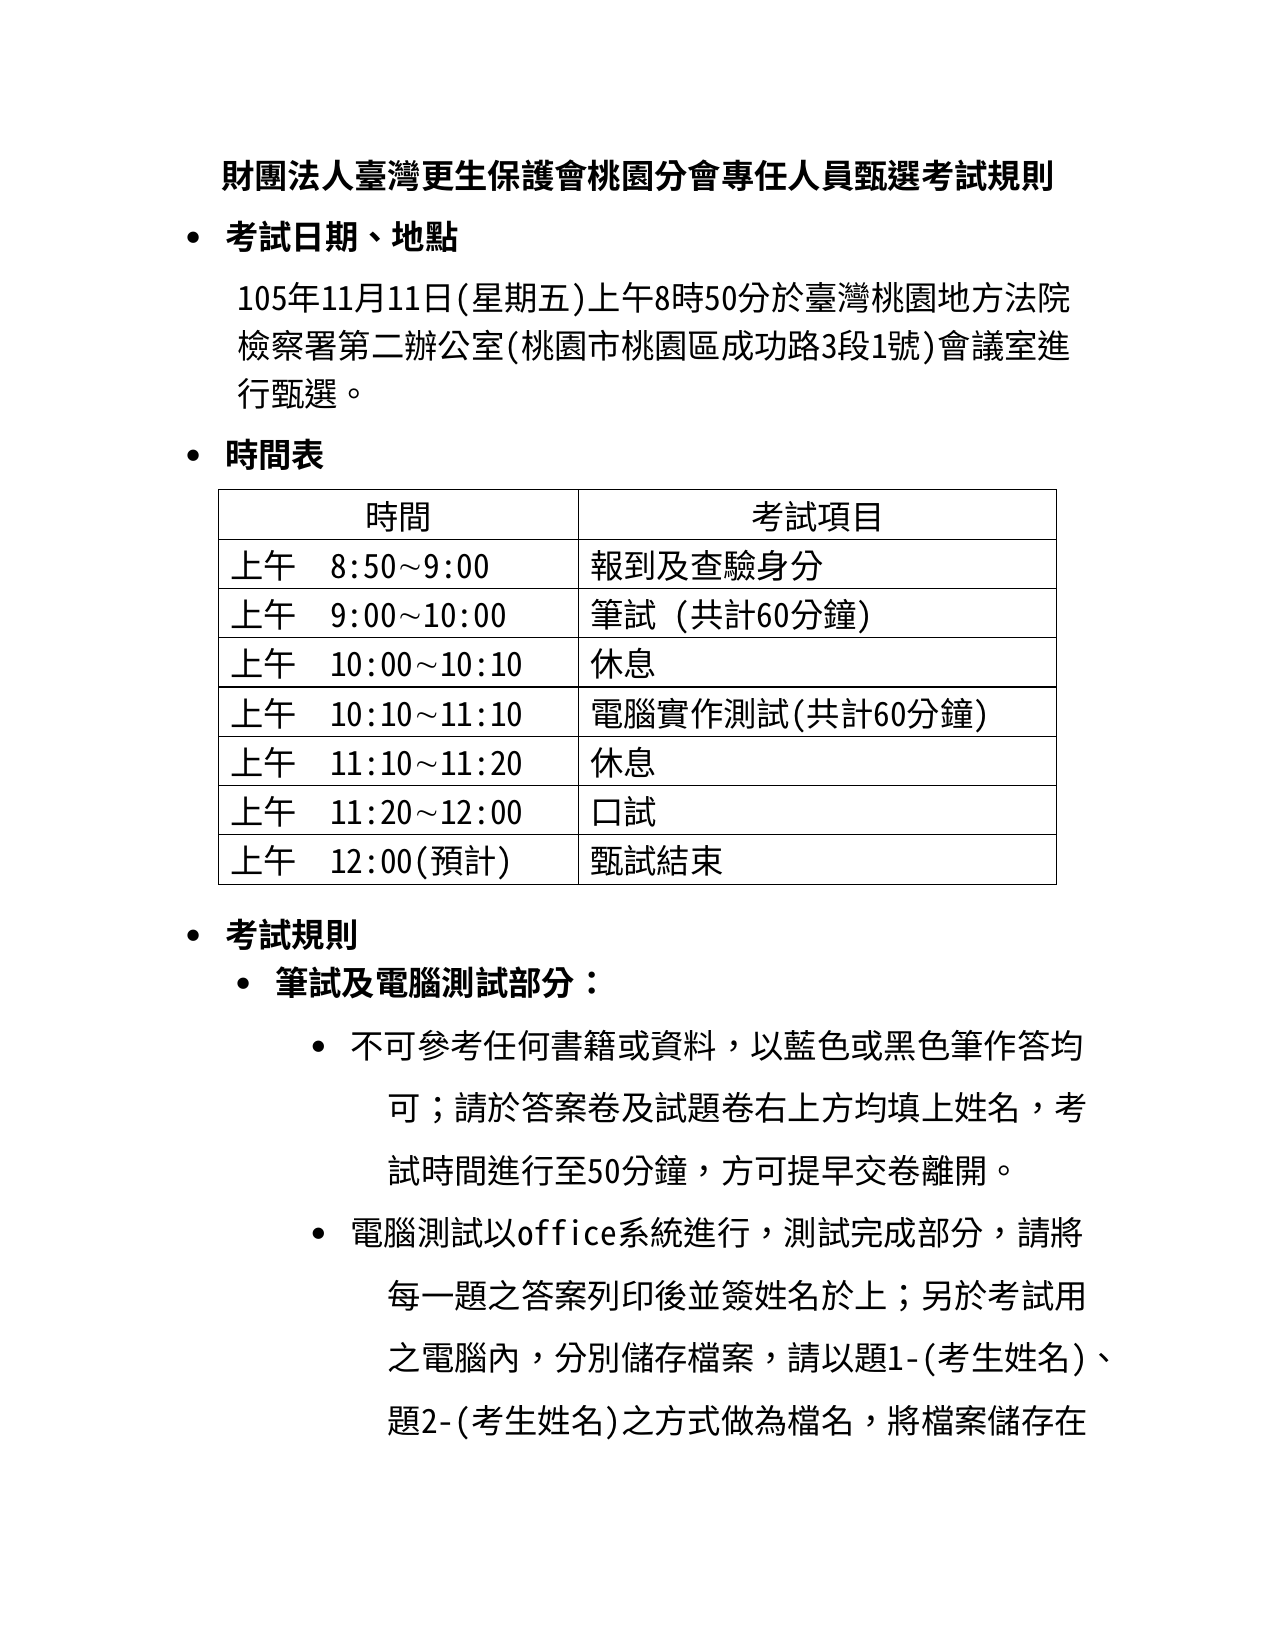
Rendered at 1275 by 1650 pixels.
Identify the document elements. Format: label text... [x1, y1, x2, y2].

table_cell 上午 8:509:00 [219, 540, 578, 588]
list 考試規則 [187, 909, 1087, 957]
table_cell 口試 [579, 786, 1056, 834]
table_cell 休息 [579, 638, 1056, 686]
table_cell 上午 9:0010:00 [219, 589, 578, 637]
list 筆試及電腦測試部分： [237, 957, 1087, 1005]
table_cell 上午 11:2012:00 [219, 786, 578, 834]
table_cell 電腦實作測試(共計60分鐘) [579, 688, 1056, 736]
table_cell 甄試結束 [579, 835, 1056, 883]
list 電腦測試以office系統進行，測試完成部分，請將每一題之答案列印後並簽姓名於上；另於考試用之電腦內，分別儲存檔案，請以題1-(考生姓名)、題2-(考生姓名)之方式做為檔名，將檔案儲存在電腦桌面上。 [313, 1193, 1087, 1443]
table_header 時間 [219, 490, 578, 539]
table_cell 上午 11:1011:20 [219, 737, 578, 785]
table_cell 上午 12:00(預計) [219, 835, 578, 883]
table_cell 上午 10:1011:10 [219, 688, 578, 736]
table_cell 上午 10:0010:10 [219, 638, 578, 686]
table_cell 筆試 (共計60分鐘) [579, 589, 1056, 637]
list 不可參考任何書籍或資料，以藍色或黑色筆作答均可；請於答案卷及試題卷右上方均填上姓名，考試時間進行至50分鐘，方可提早交卷離開。 [313, 1005, 1087, 1193]
table_cell 報到及查驗身分 [579, 540, 1056, 588]
table_cell 休息 [579, 737, 1056, 785]
list 時間表 [187, 429, 1087, 477]
text 財團法人臺灣更生保護會桃園分會專任人員甄選考試規則 [187, 150, 1087, 198]
list 考試日期、地點 [187, 211, 1087, 259]
text 105年11月11日(星期五)上午8時50分於臺灣桃園地方法院檢察署第二辦公室(桃園市桃園區成功路3段1號)會議室進行甄選。 [237, 271, 1087, 416]
table_header 考試項目 [579, 490, 1056, 539]
